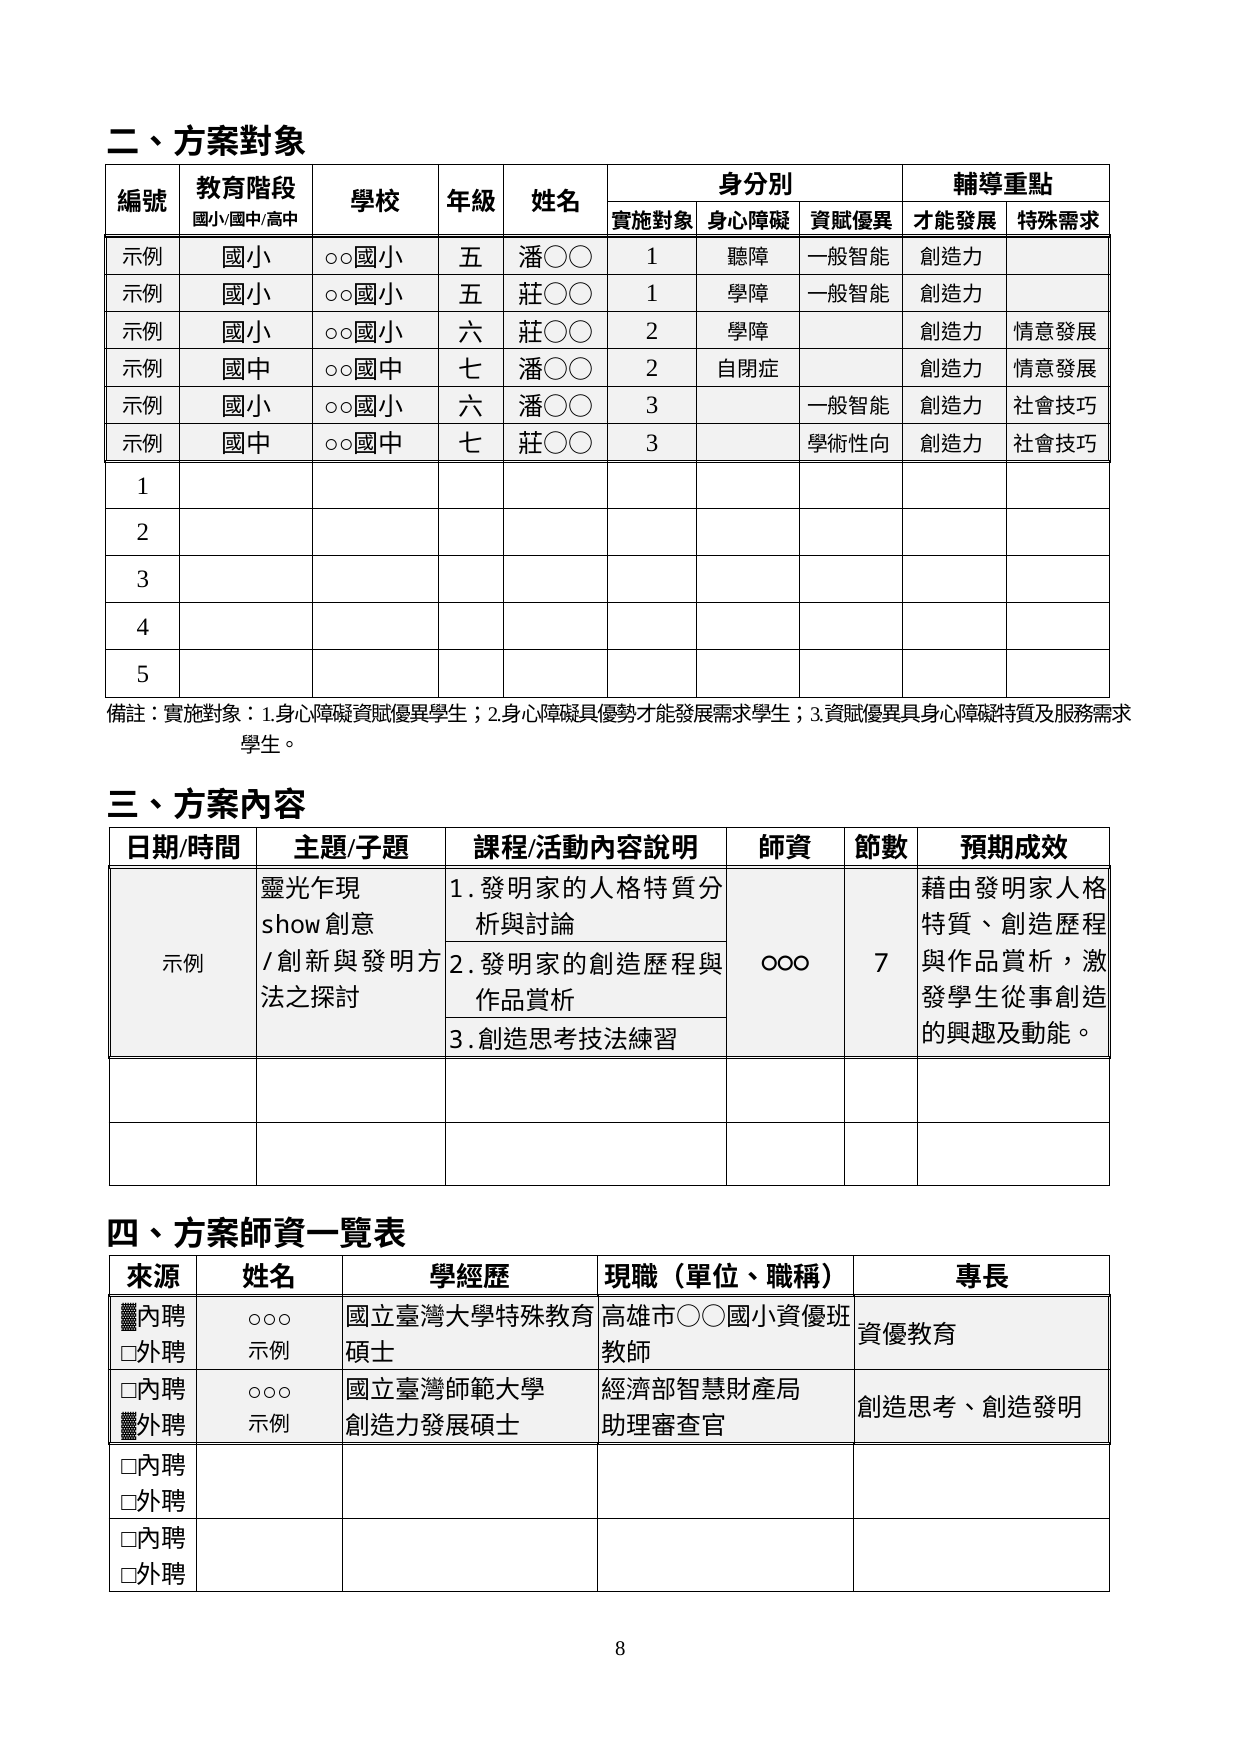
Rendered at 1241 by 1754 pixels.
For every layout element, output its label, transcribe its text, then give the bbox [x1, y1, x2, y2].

table_cell 示例 [107, 275, 179, 311]
table_cell [903, 556, 1006, 602]
table_cell [608, 603, 696, 649]
table_cell [697, 463, 799, 507]
table_cell 資優教育 [855, 1297, 1108, 1369]
table_cell 3.創造思考技法練習 [446, 1018, 726, 1056]
table_cell 1.發明家的人格特質分析與討論 [446, 869, 726, 941]
table_cell ○○○ 示例 [197, 1370, 342, 1442]
table_cell [446, 1123, 726, 1185]
table_cell [504, 556, 607, 602]
table_cell [903, 509, 1006, 555]
table_cell 高雄市○○國小資優班教師 [599, 1297, 854, 1369]
table_cell [800, 312, 902, 348]
table_cell 莊○○ [504, 275, 607, 311]
table_cell 七 [439, 424, 503, 460]
table_cell [608, 509, 696, 555]
table_cell 2 [608, 349, 696, 386]
table_cell ○○○ [727, 869, 844, 1056]
table_header 現職（單位、職稱） [598, 1256, 853, 1293]
table_cell [1007, 275, 1108, 311]
table_cell 社會技巧 [1007, 387, 1108, 423]
table_header 學經歷 [343, 1256, 597, 1293]
table_cell [903, 463, 1006, 507]
table_cell 國小 [180, 387, 312, 423]
table_header 預期成效 [918, 828, 1109, 865]
table_cell [903, 650, 1006, 697]
text 二、方案對象 [106, 114, 1134, 164]
table_cell 社會技巧 [1007, 424, 1108, 460]
table_cell [504, 463, 607, 507]
table_cell [1007, 509, 1109, 555]
table_header 輔導重點 [903, 165, 1109, 201]
table_cell 創造力 [903, 349, 1006, 386]
table_cell [1007, 650, 1109, 697]
table_cell 資賦優異 [800, 202, 902, 234]
table_cell [1007, 238, 1108, 274]
table_header 日期/時間 [110, 828, 256, 865]
table_cell 潘○○ [504, 238, 607, 274]
table_cell [598, 1445, 853, 1518]
table_cell [439, 463, 503, 507]
table_cell [313, 463, 438, 507]
table_cell [504, 603, 607, 649]
table_cell 創造力 [903, 312, 1006, 348]
table_cell [180, 463, 312, 507]
table_header 來源 [110, 1256, 196, 1293]
table_cell [197, 1445, 342, 1518]
table_cell [446, 1059, 726, 1122]
table_cell 情意發展 [1007, 312, 1108, 348]
table_cell 一般智能 [800, 275, 902, 311]
table_cell 國小 [180, 275, 312, 311]
table_cell 示例 [107, 387, 179, 423]
table_cell 7 [845, 869, 917, 1056]
table_cell 3 [608, 387, 696, 423]
table_cell ○○國小 [313, 238, 438, 274]
table_cell 一般智能 [800, 238, 902, 274]
table_cell [854, 1445, 1109, 1518]
table_cell [439, 556, 503, 602]
text 四、方案師資一覽表 [106, 1205, 1134, 1255]
table_header 專長 [854, 1256, 1109, 1293]
table_cell 1 [106, 463, 179, 507]
table_cell 特殊需求 [1007, 202, 1109, 234]
table_header 年級 [439, 165, 503, 234]
table_cell ○○○ 示例 [197, 1297, 342, 1369]
table_cell [180, 603, 312, 649]
table_cell [918, 1123, 1109, 1185]
table_cell [439, 509, 503, 555]
table_header 姓名 [197, 1256, 342, 1293]
table_cell [313, 603, 438, 649]
table_cell [313, 509, 438, 555]
table_cell ○○國中 [313, 424, 438, 460]
table_cell [439, 603, 503, 649]
text 三、方案內容 [106, 777, 1134, 827]
table_cell 國中 [180, 424, 312, 460]
table_cell ○○國中 [313, 349, 438, 386]
table_header 節數 [845, 828, 917, 865]
table_cell 五 [439, 238, 503, 274]
table_cell 示例 [107, 312, 179, 348]
table_cell 4 [106, 603, 179, 649]
table_cell 3 [608, 424, 696, 460]
table_cell 莊○○ [504, 312, 607, 348]
table_cell 才能發展 [903, 202, 1006, 234]
table_cell [608, 463, 696, 507]
table_header 身分別 [608, 165, 902, 201]
table_cell 情意發展 [1007, 349, 1108, 386]
table_cell [180, 556, 312, 602]
table_cell 學障 [697, 275, 799, 311]
table_cell [800, 603, 902, 649]
table_cell [439, 650, 503, 697]
table_cell ○○國小 [313, 387, 438, 423]
table_cell 創造力 [903, 424, 1006, 460]
table_header 主題/子題 [257, 828, 445, 865]
table_cell [197, 1519, 342, 1591]
table_header 課程/活動內容說明 [446, 828, 726, 865]
table_cell 1 [608, 275, 696, 311]
table_header 教育階段 國小/國中/高中 [180, 165, 312, 234]
table_cell 實施對象 [608, 202, 696, 234]
table_cell □內聘 □外聘 [110, 1445, 196, 1518]
table_cell 國小 [180, 238, 312, 274]
table_cell 六 [439, 312, 503, 348]
table_cell [800, 509, 902, 555]
table_cell 六 [439, 387, 503, 423]
table_cell [110, 1059, 256, 1122]
table_cell [800, 349, 902, 386]
table_cell 示例 [111, 869, 256, 1056]
table_cell 學術性向 [800, 424, 902, 460]
table_cell [800, 650, 902, 697]
table_cell [504, 509, 607, 555]
table_cell 5 [106, 650, 179, 697]
table_header 學校 [313, 165, 438, 234]
table_cell [697, 424, 799, 460]
table_cell □內聘 □外聘 [110, 1519, 196, 1591]
table_cell 2 [608, 312, 696, 348]
table_cell [1007, 463, 1109, 507]
table_cell 2.發明家的創造歷程與作品賞析 [446, 942, 726, 1017]
table_cell [845, 1123, 917, 1185]
table_cell [727, 1059, 844, 1122]
table_cell 國立臺灣大學特殊教育碩士 [343, 1297, 598, 1369]
table_cell [313, 556, 438, 602]
table_cell [854, 1519, 1109, 1591]
table_cell [504, 650, 607, 697]
table_cell ○○國小 [313, 312, 438, 348]
table_cell [800, 463, 902, 507]
table_cell 國中 [180, 349, 312, 386]
table_cell 國小 [180, 312, 312, 348]
table_header 師資 [727, 828, 844, 865]
table_cell 國立臺灣師範大學 創造力發展碩士 [343, 1370, 598, 1442]
table_cell [257, 1059, 445, 1122]
table_cell 2 [106, 509, 179, 555]
table_cell [343, 1445, 597, 1518]
table_cell 自閉症 [697, 349, 799, 386]
table_cell 聽障 [697, 238, 799, 274]
table_cell [697, 509, 799, 555]
table_cell 示例 [107, 238, 179, 274]
table_cell 創造力 [903, 238, 1006, 274]
table_cell [180, 509, 312, 555]
table_cell [918, 1059, 1109, 1122]
table_cell [845, 1059, 917, 1122]
table_cell [1007, 603, 1109, 649]
table_cell [343, 1519, 597, 1591]
text 備註：實施對象：1.身心障礙資賦優異學生；2.身心障礙具優勢才能發展需求學生；3.資賦優異具身心障礙特質及服務需求學生。 [106, 698, 1134, 758]
table_cell 經濟部智慧財產局 助理審查官 [599, 1370, 854, 1442]
table_cell 身心障礙 [697, 202, 799, 234]
table_cell ▓內聘 □外聘 [111, 1297, 196, 1369]
table_cell [697, 603, 799, 649]
table_cell [1007, 556, 1109, 602]
table_cell ○○國小 [313, 275, 438, 311]
table_cell 五 [439, 275, 503, 311]
table_cell 3 [106, 556, 179, 602]
table_cell 創造力 [903, 275, 1006, 311]
table_cell [608, 556, 696, 602]
table_cell 潘○○ [504, 387, 607, 423]
table_cell 創造力 [903, 387, 1006, 423]
table_cell 靈光乍現 show創意 /創新與發明方法之探討 [257, 869, 445, 1056]
table_cell 學障 [697, 312, 799, 348]
table_header 編號 [106, 165, 179, 234]
table_cell [180, 650, 312, 697]
table_cell [598, 1519, 853, 1591]
table_cell 潘○○ [504, 349, 607, 386]
table_cell 1 [608, 238, 696, 274]
table_cell 莊○○ [504, 424, 607, 460]
table_cell 七 [439, 349, 503, 386]
table_cell [313, 650, 438, 697]
table_cell 藉由發明家人格特質、創造歷程與作品賞析，激發學生從事創造的興趣及動能。 [918, 869, 1108, 1056]
table_cell [257, 1123, 445, 1185]
table_cell □內聘 ▓外聘 [111, 1370, 196, 1442]
table_cell [608, 650, 696, 697]
table_cell 一般智能 [800, 387, 902, 423]
table_cell 示例 [107, 349, 179, 386]
table_cell [697, 556, 799, 602]
table_cell [110, 1123, 256, 1185]
table_cell [800, 556, 902, 602]
table_cell 創造思考、創造發明 [855, 1370, 1108, 1442]
table_cell 示例 [107, 424, 179, 460]
table_cell [727, 1123, 844, 1185]
table_cell [903, 603, 1006, 649]
table_cell [697, 650, 799, 697]
table_header 姓名 [504, 165, 607, 234]
table_cell [697, 387, 799, 423]
